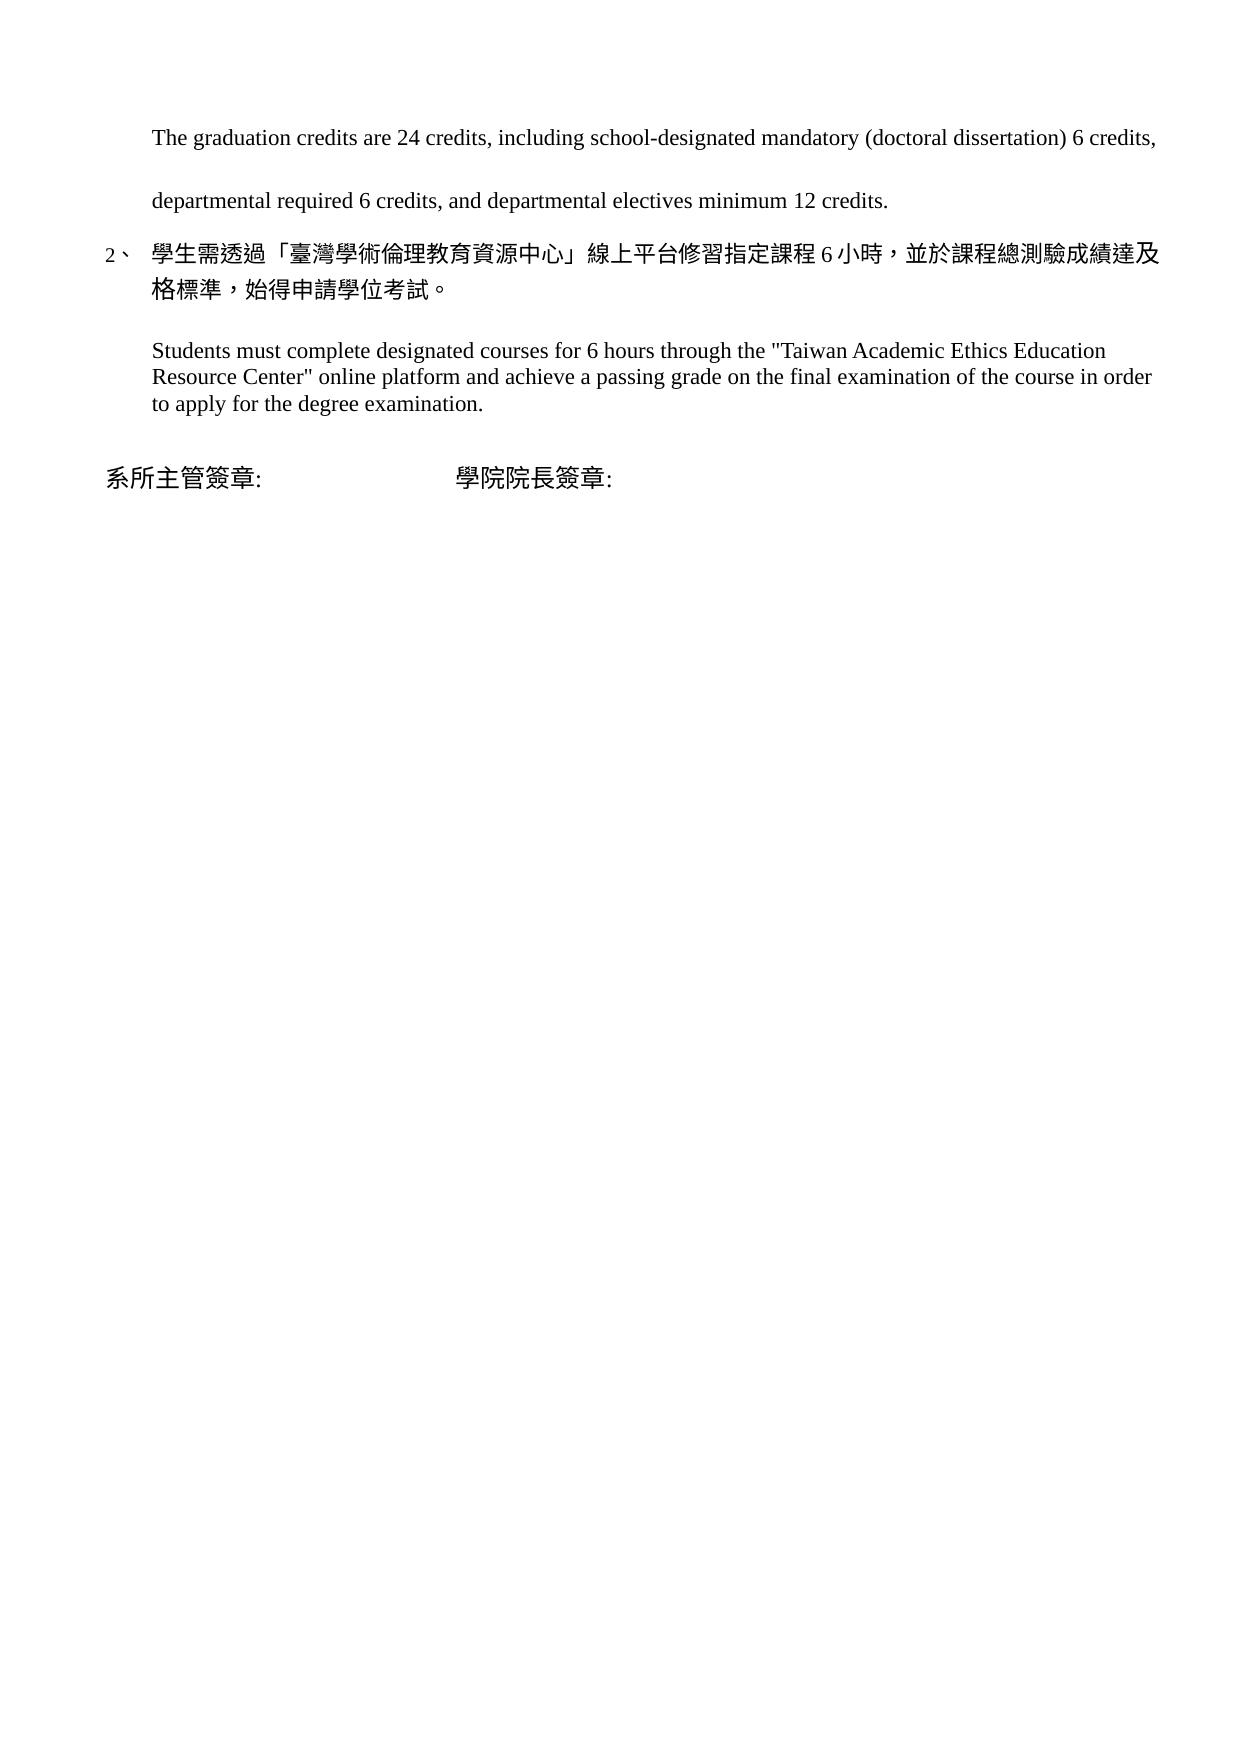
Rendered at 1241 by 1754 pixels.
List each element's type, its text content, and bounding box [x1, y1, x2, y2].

text Students must complete designated courses for 6 hours through the "Taiwan Academic Ethics Education Resource Center" online platform and achieve a passing grade on the final examination of the course in order to apply for the degree examination. [152, 337, 1165, 416]
text 系所主管簽章: 學院院長簽章: [105, 435, 1165, 497]
text The graduation credits are 24 credits, including school-designated mandatory (doctoral dissertation) 6 credits, departmental required 6 credits, and departmental electives minimum 12 credits. [152, 96, 1165, 221]
list 學生需透過「臺灣學術倫理教育資源中心」線上平台修習指定課程6小時，並於課程總測驗成績達及格標準，始得申請學位考試。 [105, 233, 1165, 306]
